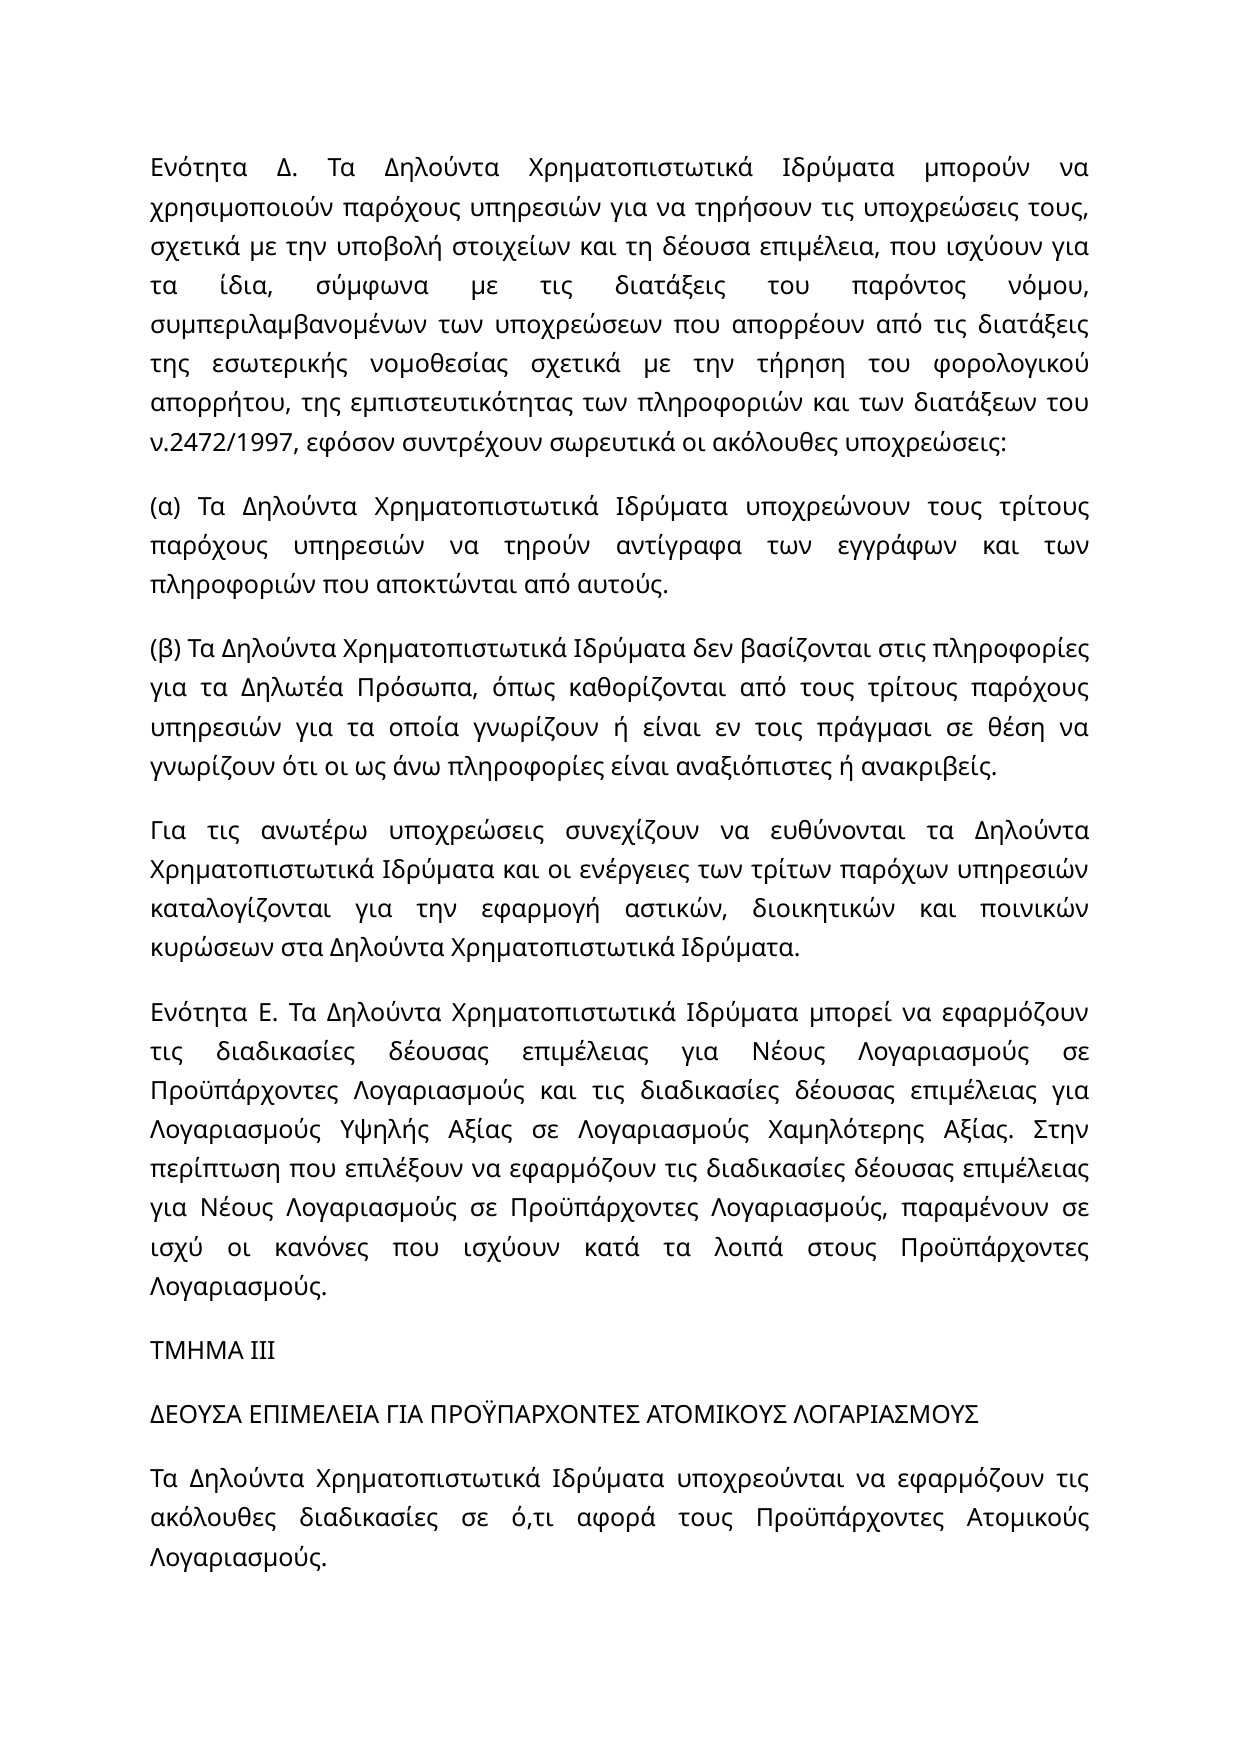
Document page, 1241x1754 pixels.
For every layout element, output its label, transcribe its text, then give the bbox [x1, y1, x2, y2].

text (α) Τα Δηλούντα Χρηματοπιστωτικά Ιδρύματα υποχρεώνουν τους τρίτους παρόχους υπηρεσιών να τηρούν αντίγραφα των εγγράφων και των πληροφοριών που αποκτώνται από αυτούς. [150, 488, 1090, 601]
text Για τις ανωτέρω υποχρεώσεις συνεχίζουν να ευθύνονται τα Δηλούντα Χρηματοπιστωτικά Ιδρύματα και οι ενέργειες των τρίτων παρόχων υπηρεσιών καταλογίζονται για την εφαρμογή αστικών, διοικητικών και ποινικών κυρώσεων στα Δηλούντα Χρηματοπιστωτικά Ιδρύματα. [150, 812, 1090, 964]
text ΔΕΟΥΣΑ ΕΠΙΜΕΛΕΙΑ ΓΙΑ ΠΡΟΫΠΑΡΧΟΝΤΕΣ ΑΤΟΜΙΚΟΥΣ ΛΟΓΑΡΙΑΣΜΟΥΣ [150, 1397, 1090, 1431]
text Ενότητα Δ. Τα Δηλούντα Χρηματοπιστωτικά Ιδρύματα μπορούν να χρησιμοποιούν παρόχους υπηρεσιών για να τηρήσουν τις υποχρεώσεις τους, σχετικά με την υποβολή στοιχείων και τη δέουσα επιμέλεια, που ισχύουν για τα ίδια, σύμφωνα με τις διατάξεις του παρόντος νόμου, συμπεριλαμβανομένων των υποχρεώσεων που απορρέουν από τις διατάξεις της εσωτερικής νομοθεσίας σχετικά με την τήρηση του φορολογικού απορρήτου, της εμπιστευτικότητας των πληροφοριών και των διατάξεων του ν.2472/1997, εφόσον συντρέχουν σωρευτικά οι ακόλουθες υποχρεώσεις: [150, 150, 1090, 458]
text (β) Τα Δηλούντα Χρηματοπιστωτικά Ιδρύματα δεν βασίζονται στις πληροφορίες για τα Δηλωτέα Πρόσωπα, όπως καθορίζονται από τους τρίτους παρόχους υπηρεσιών για τα οποία γνωρίζουν ή είναι εν τοις πράγμασι σε θέση να γνωρίζουν ότι οι ως άνω πληροφορίες είναι αναξιόπιστες ή ανακριβείς. [150, 631, 1090, 782]
text ΤΜΗΜΑ III [150, 1332, 1090, 1367]
text Ενότητα Ε. Τα Δηλούντα Χρηματοπιστωτικά Ιδρύματα μπορεί να εφαρμόζουν τις διαδικασίες δέουσας επιμέλειας για Νέους Λογαριασμούς σε Προϋπάρχοντες Λογαριασμούς και τις διαδικασίες δέουσας επιμέλειας για Λογαριασμούς Υψηλής Αξίας σε Λογαριασμούς Χαμηλότερης Αξίας. Στην περίπτωση που επιλέξουν να εφαρμόζουν τις διαδικασίες δέουσας επιμέλειας για Νέους Λογαριασμούς σε Προϋπάρχοντες Λογαριασμούς, παραμένουν σε ισχύ οι κανόνες που ισχύουν κατά τα λοιπά στους Προϋπάρχοντες Λογαριασμούς. [150, 994, 1090, 1302]
text Τα Δηλούντα Χρηματοπιστωτικά Ιδρύματα υποχρεούνται να εφαρμόζουν τις ακόλουθες διαδικασίες σε ό,τι αφορά τους Προϋπάρχοντες Ατομικούς Λογαριασμούς. [150, 1461, 1090, 1573]
